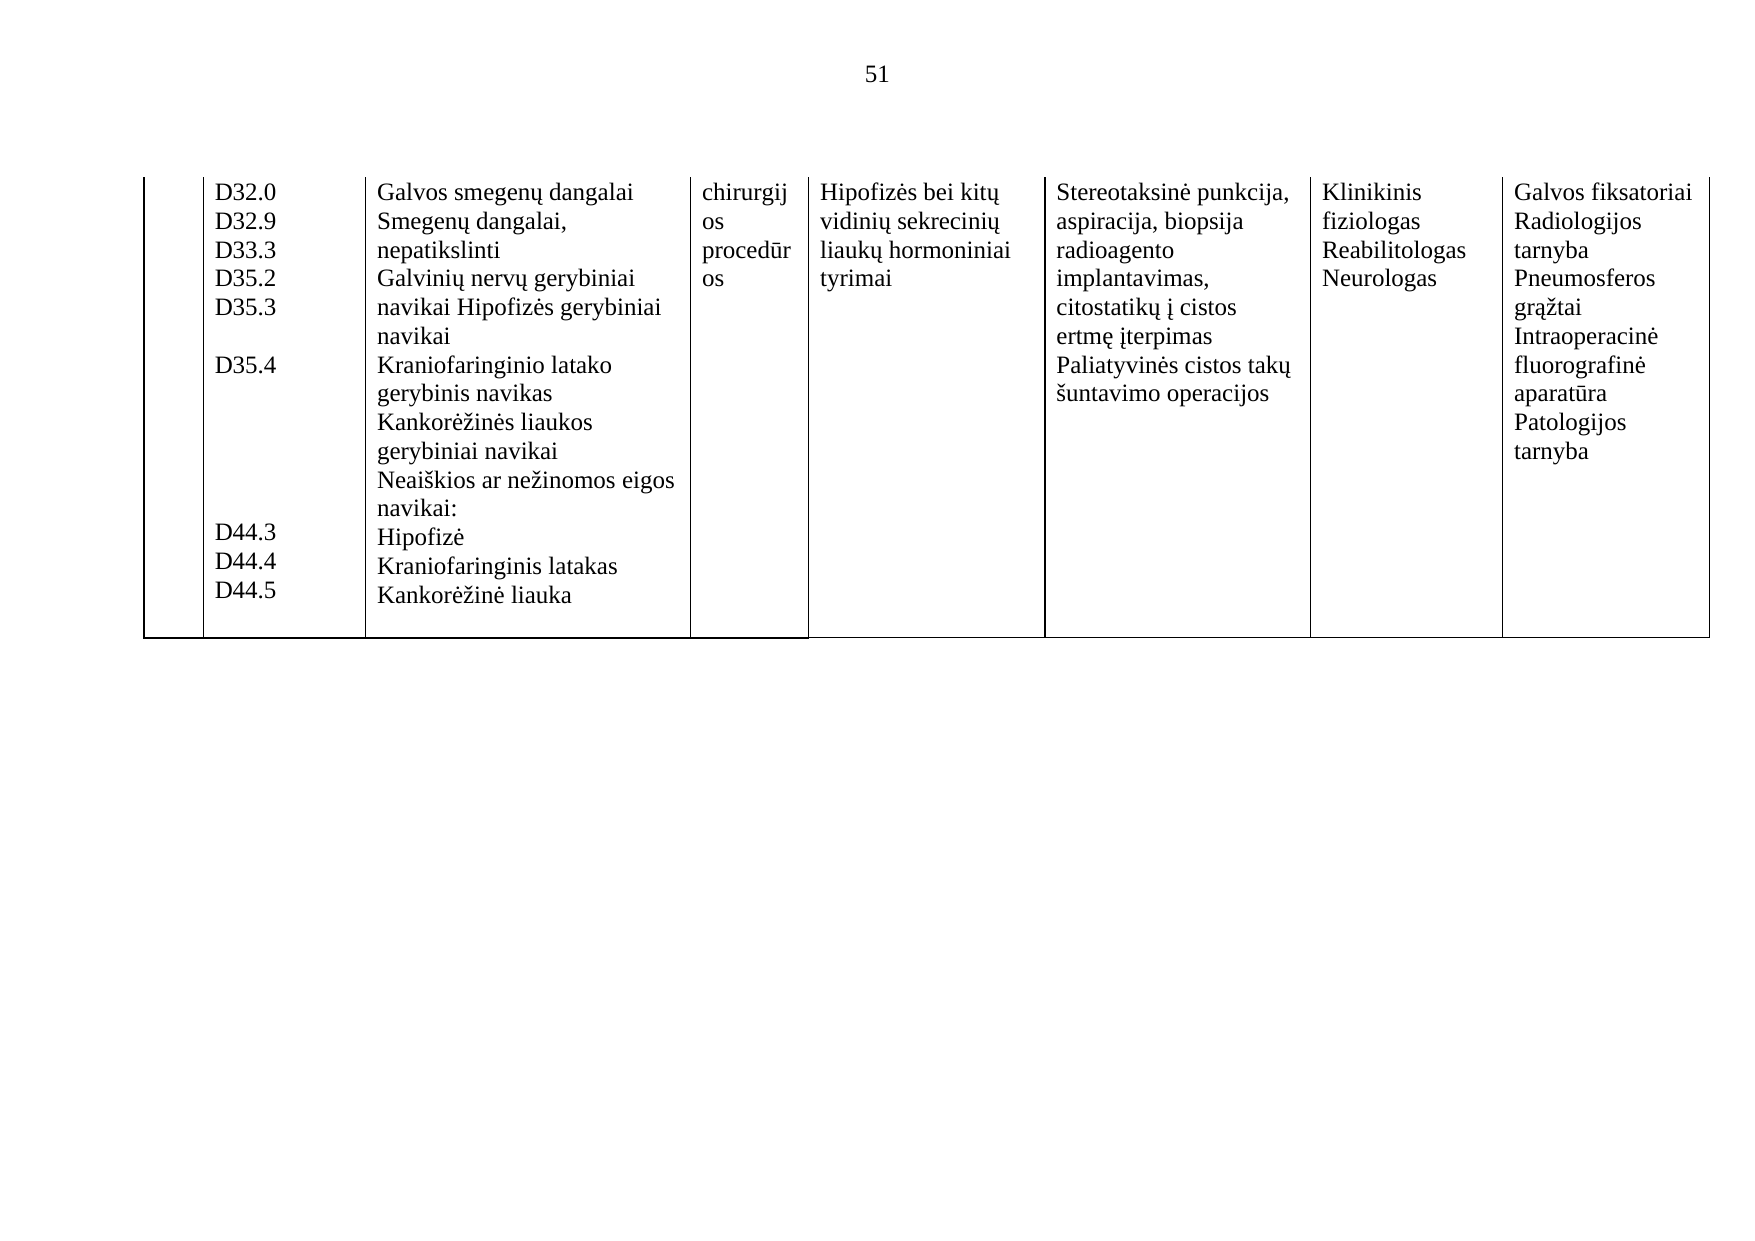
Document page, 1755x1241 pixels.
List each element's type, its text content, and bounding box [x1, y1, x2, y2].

table_cell D32.0 D32.9 D33.3 D35.2 D35.3 D35.4 [204, 177, 365, 465]
table_cell [1503, 465, 1709, 637]
table_cell [809, 465, 1044, 637]
table_cell [691, 465, 808, 637]
table_cell chirurgijos procedūros [691, 177, 808, 465]
table_cell [145, 465, 203, 637]
table_cell [145, 177, 203, 465]
table_cell Neaiškios ar nežinomos eigos navikai: Hipofizė Kraniofaringinis latakas Kankorėžinė liauka [366, 465, 690, 637]
table_cell [1046, 465, 1310, 637]
table_cell Hipofizės bei kitų vidinių sekrecinių liaukų hormoniniai tyrimai [809, 177, 1044, 465]
table_cell Stereotaksinė punkcija, aspiracija, biopsija radioagento implantavimas, citostatikų į cistos ertmę įterpimas Paliatyvinės cistos takų šuntavimo operacijos [1046, 177, 1310, 465]
table_cell [1311, 465, 1502, 637]
table_cell Klinikinis fiziologas Reabilitologas Neurologas [1311, 177, 1502, 465]
table_cell D44.3 D44.4 D44.5 [204, 465, 365, 637]
table_cell Galvos smegenų dangalai Smegenų dangalai, nepatikslinti Galvinių nervų gerybiniai navikai Hipofizės gerybiniai navikai Kraniofaringinio latako gerybinis navikas Kankorėžinės liaukos gerybiniai navikai [366, 177, 690, 465]
table_cell Galvos fiksatoriai Radiologijos tarnyba Pneumosferos grąžtai Intraoperacinė fluorografinė aparatūra Patologijos tarnyba [1503, 177, 1709, 465]
